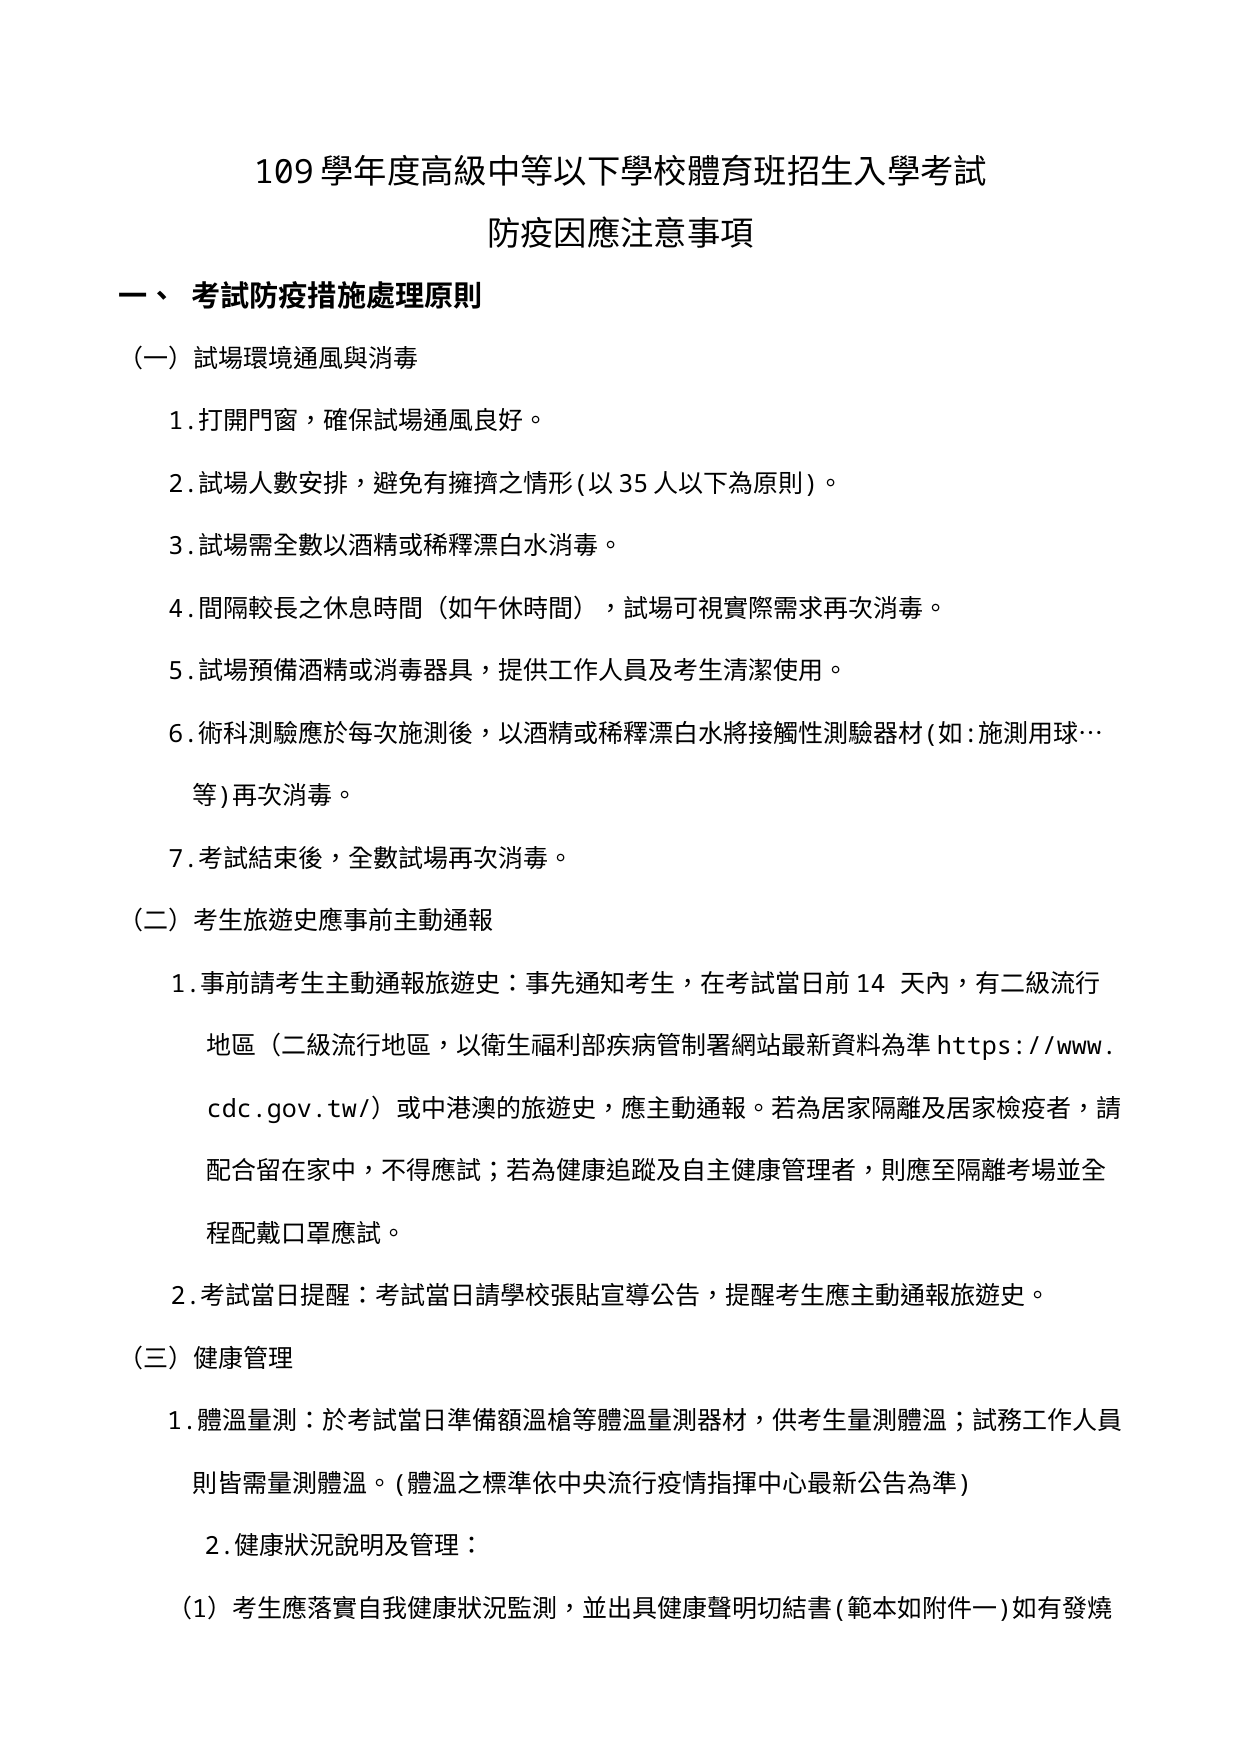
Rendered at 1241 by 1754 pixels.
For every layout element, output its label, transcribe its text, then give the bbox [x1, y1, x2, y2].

text 一、 考試防疫措施處理原則 [118, 252, 1122, 314]
text 3.試場需全數以酒精或稀釋漂白水消毒。 [118, 502, 1122, 564]
text 109學年度高級中等以下學校體育班招生入學考試 防疫因應注意事項 [118, 127, 1122, 252]
text 2.健康狀況說明及管理： [167, 1502, 1122, 1564]
text （一）試場環境通風與消毒 [118, 314, 1122, 377]
text 2.試場人數安排，避免有擁擠之情形(以35人以下為原則)。 [118, 439, 1122, 502]
text （二）考生旅遊史應事前主動通報 [118, 877, 1122, 939]
text 2.考試當日提醒：考試當日請學校張貼宣導公告，提醒考生應主動通報旅遊史。 [170, 1252, 1122, 1314]
text 1.事前請考生主動通報旅遊史：事先通知考生，在考試當日前14 天內，有二級流行地區（二級流行地區，以衛生福利部疾病管制署網站最新資料為準https://www.cdc.gov.tw/）或中港澳的旅遊史，應主動通報。若為居家隔離及居家檢疫者，請配合留在家中，不得應試；若為健康追蹤及自主健康管理者，則應至隔離考場並全程配戴口罩應試。 [170, 939, 1122, 1252]
text 1.打開門窗，確保試場通風良好。 [118, 377, 1122, 439]
text 5.試場預備酒精或消毒器具，提供工作人員及考生清潔使用。 [118, 627, 1122, 689]
text 7.考試結束後，全數試場再次消毒。 [118, 814, 1122, 877]
text 6.術科測驗應於每次施測後，以酒精或稀釋漂白水將接觸性測驗器材(如:施測用球…等)再次消毒。 [168, 689, 1122, 814]
text 4.間隔較長之休息時間（如午休時間），試場可視實際需求再次消毒。 [118, 564, 1122, 627]
text 1.體溫量測：於考試當日準備額溫槍等體溫量測器材，供考生量測體溫；試務工作人員則皆需量測體溫。(體溫之標準依中央流行疫情指揮中心最新公告為準) [167, 1377, 1122, 1502]
text （1）考生應落實自我健康狀況監測，並出具健康聲明切結書(範本如附件一)如有發燒 [167, 1564, 1122, 1627]
text （三）健康管理 [118, 1314, 1122, 1377]
